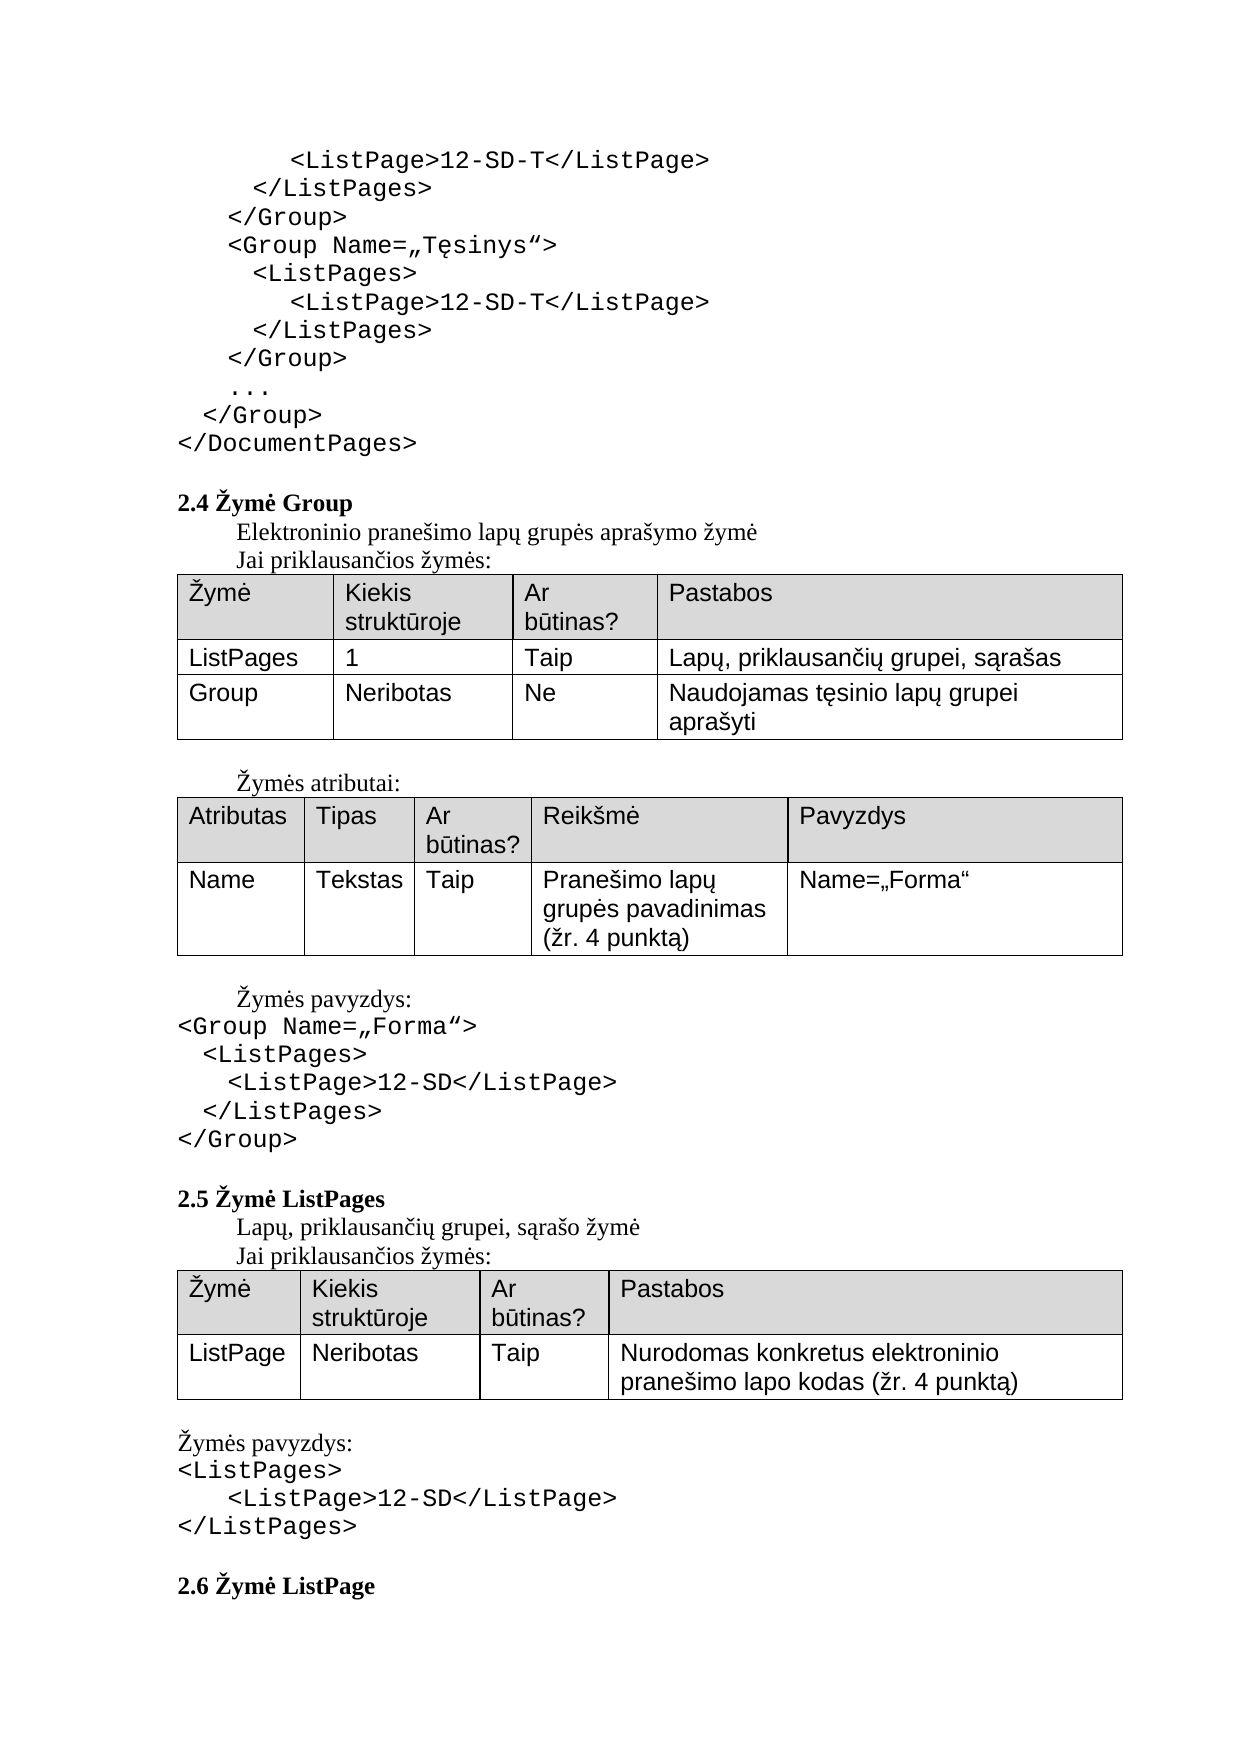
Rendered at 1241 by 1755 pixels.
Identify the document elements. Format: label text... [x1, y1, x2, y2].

table_header Pastabos [658, 575, 1122, 639]
table_header Tipas [305, 798, 414, 862]
text Žymės pavyzdys: [177, 984, 1122, 1013]
table_header Kiekis struktūroje [334, 575, 512, 639]
text <ListPage>12-SD</ListPage> [227, 1486, 1122, 1514]
table_cell Pranešimo lapų grupės pavadinimas (žr. 4 punktą) [532, 863, 787, 955]
text </ListPages> [252, 176, 1122, 204]
text </Group> [227, 346, 1122, 374]
text Jai priklausančios žymės: [177, 546, 1122, 574]
table_cell ListPages [178, 640, 333, 674]
table_cell 1 [334, 640, 512, 674]
table_cell Nurodomas konkretus elektroninio pranešimo lapo kodas (žr. 4 punktą) [609, 1335, 1122, 1399]
table_cell Tekstas [305, 863, 414, 955]
table_header Žymė [178, 575, 333, 639]
text Elektroninio pranešimo lapų grupės aprašymo žymė [177, 517, 1122, 546]
table_header Žymė [178, 1271, 300, 1334]
text </Group> [202, 403, 1122, 431]
text <ListPages> [202, 1042, 1122, 1070]
text <ListPages> [177, 1457, 1122, 1486]
text </ListPages> [202, 1098, 1122, 1127]
text </DocumentPages> [177, 431, 1122, 459]
text </Group> [227, 204, 1122, 233]
table_header Kiekis struktūroje [301, 1271, 479, 1334]
text <Group Name=„Tęsinys“> [227, 233, 1122, 261]
text 2.6 Žymė ListPage [177, 1571, 1122, 1600]
text <ListPage>12-SD</ListPage> [227, 1070, 1122, 1098]
text 2.4 Žymė Group [177, 488, 1122, 517]
text Jai priklausančios žymės: [177, 1241, 1122, 1270]
table_header Ar būtinas? [415, 798, 531, 862]
table_cell Taip [481, 1335, 608, 1399]
table_header Ar būtinas? [514, 575, 657, 639]
table_cell Naudojamas tęsinio lapų grupei aprašyti [658, 675, 1122, 739]
table_header Pastabos [610, 1271, 1122, 1334]
table_header Pavyzdys [789, 798, 1122, 862]
table_cell Ne [513, 675, 657, 739]
text Žymės atributai: [177, 768, 1122, 797]
table_cell Lapų, priklausančių grupei, sąrašas [658, 640, 1122, 674]
text <Group Name=„Forma“> [177, 1013, 1122, 1042]
table_cell Neribotas [334, 675, 512, 739]
table_cell Name [178, 863, 304, 955]
table_cell Group [178, 675, 333, 739]
table_cell Taip [513, 640, 657, 674]
table_cell Taip [415, 863, 531, 955]
text </ListPages> [252, 318, 1122, 346]
text <ListPages> [252, 261, 1122, 289]
table_header Atributas [178, 798, 304, 862]
text <ListPage>12-SD-T</ListPage> [290, 148, 1122, 176]
text <ListPage>12-SD-T</ListPage> [290, 289, 1122, 318]
table_cell Name=„Forma“ [788, 863, 1122, 955]
table_header Reikšmė [532, 798, 787, 862]
text Žymės pavyzdys: [177, 1428, 1122, 1457]
table_header Ar būtinas? [481, 1271, 608, 1334]
text 2.5 Žymė ListPages [177, 1184, 1122, 1212]
text </Group> [177, 1127, 1122, 1155]
table_cell Neribotas [301, 1335, 479, 1399]
text Lapų, priklausančių grupei, sąrašo žymė [177, 1212, 1122, 1241]
text </ListPages> [177, 1514, 1122, 1542]
table_cell ListPage [178, 1335, 300, 1399]
text ... [227, 374, 1122, 403]
